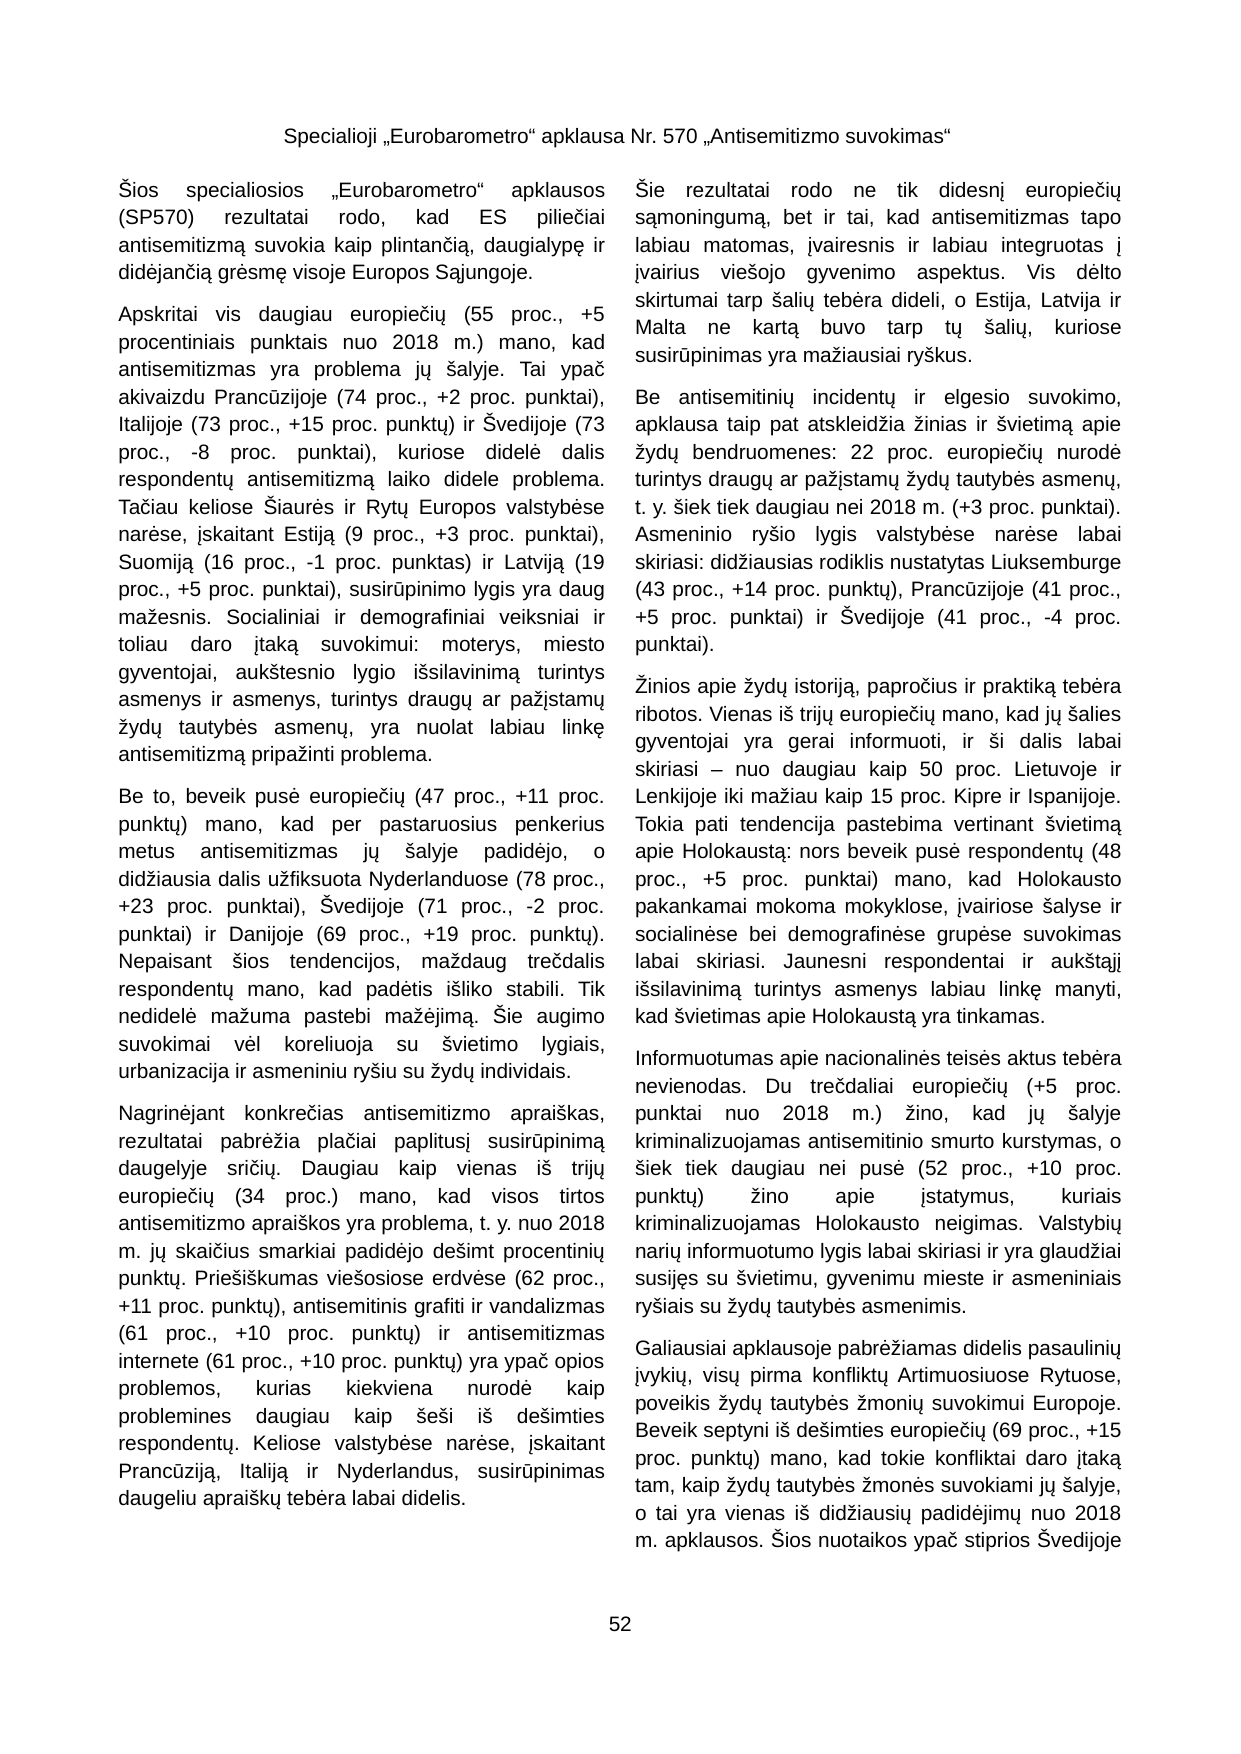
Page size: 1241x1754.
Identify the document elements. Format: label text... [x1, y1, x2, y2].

text Žinios apie žydų istoriją, papročius ir praktiką tebėra ribotos. Vienas iš trijų europiečių mano, kad jų šalies gyventojai yra gerai informuoti, ir ši dalis labai skiriasi – nuo daugiau kaip 50 proc. Lietuvoje ir Lenkijoje iki mažiau kaip 15 proc. Kipre ir Ispanijoje. Tokia pati tendencija pastebima vertinant švietimą apie Holokaustą: nors beveik pusė respondentų (48 proc., +5 proc. punktai) mano, kad Holokausto pakankamai mokoma mokyklose, įvairiose šalyse ir socialinėse bei demografinėse grupėse suvokimas labai skiriasi. Jaunesni respondentai ir aukštąjį išsilavinimą turintys asmenys labiau linkę manyti, kad švietimas apie Holokaustą yra tinkamas. [635, 674, 1122, 1028]
text Informuotumas apie nacionalinės teisės aktus tebėra nevienodas. Du trečdaliai europiečių (+5 proc. punktai nuo 2018 m.) žino, kad jų šalyje kriminalizuojamas antisemitinio smurto kurstymas, o šiek tiek daugiau nei pusė (52 proc., +10 proc. punktų) žino apie įstatymus, kuriais kriminalizuojamas Holokausto neigimas. Valstybių narių informuotumo lygis labai skiriasi ir yra glaudžiai susijęs su švietimu, gyvenimu mieste ir asmeniniais ryšiais su žydų tautybės asmenimis. [635, 1046, 1122, 1318]
text Be to, beveik pusė europiečių (47 proc., +11 proc. punktų) mano, kad per pastaruosius penkerius metus antisemitizmas jų šalyje padidėjo, o didžiausia dalis užfiksuota Nyderlanduose (78 proc., +23 proc. punktai), Švedijoje (71 proc., -2 proc. punktai) ir Danijoje (69 proc., +19 proc. punktų). Nepaisant šios tendencijos, maždaug trečdalis respondentų mano, kad padėtis išliko stabili. Tik nedidelė mažuma pastebi mažėjimą. Šie augimo suvokimai vėl koreliuoja su švietimo lygiais, urbanizacija ir asmeniniu ryšiu su žydų individais. [118, 784, 605, 1083]
text Šios specialiosios „Eurobarometro“ apklausos (SP570) rezultatai rodo, kad ES piliečiai antisemitizmą suvokia kaip plintančią, daugialypę ir didėjančią grėsmę visoje Europos Sąjungoje. [118, 177, 605, 284]
text Nagrinėjant konkrečias antisemitizmo apraiškas, rezultatai pabrėžia plačiai paplitusį susirūpinimą daugelyje sričių. Daugiau kaip vienas iš trijų europiečių (34 proc.) mano, kad visos tirtos antisemitizmo apraiškos yra problema, t. y. nuo 2018 m. jų skaičius smarkiai padidėjo dešimt procentinių punktų. Priešiškumas viešosiose erdvėse (62 proc., +11 proc. punktų), antisemitinis grafiti ir vandalizmas (61 proc., +10 proc. punktų) ir antisemitizmas internete (61 proc., +10 proc. punktų) yra ypač opios problemos, kurias kiekviena nurodė kaip problemines daugiau kaip šeši iš dešimties respondentų. Keliose valstybėse narėse, įskaitant Prancūziją, Italiją ir Nyderlandus, susirūpinimas daugeliu apraiškų tebėra labai didelis. [118, 1101, 605, 1510]
text Apskritai vis daugiau europiečių (55 proc., +5 procentiniais punktais nuo 2018 m.) mano, kad antisemitizmas yra problema jų šalyje. Tai ypač akivaizdu Prancūzijoje (74 proc., +2 proc. punktai), Italijoje (73 proc., +15 proc. punktų) ir Švedijoje (73 proc., -8 proc. punktai), kuriose didelė dalis respondentų antisemitizmą laiko didele problema. Tačiau keliose Šiaurės ir Rytų Europos valstybėse narėse, įskaitant Estiją (9 proc., +3 proc. punktai), Suomiją (16 proc., -1 proc. punktas) ir Latviją (19 proc., +5 proc. punktai), susirūpinimo lygis yra daug mažesnis. Socialiniai ir demografiniai veiksniai ir toliau daro įtaką suvokimui: moterys, miesto gyventojai, aukštesnio lygio išsilavinimą turintys asmenys ir asmenys, turintys draugų ar pažįstamų žydų tautybės asmenų, yra nuolat labiau linkę antisemitizmą pripažinti problema. [118, 302, 605, 766]
text Šie rezultatai rodo ne tik didesnį europiečių sąmoningumą, bet ir tai, kad antisemitizmas tapo labiau matomas, įvairesnis ir labiau integruotas į įvairius viešojo gyvenimo aspektus. Vis dėlto skirtumai tarp šalių tebėra dideli, o Estija, Latvija ir Malta ne kartą buvo tarp tų šalių, kuriose susirūpinimas yra mažiausiai ryškus. [635, 177, 1122, 366]
text Galiausiai apklausoje pabrėžiamas didelis pasaulinių įvykių, visų pirma konfliktų Artimuosiuose Rytuose, poveikis žydų tautybės žmonių suvokimui Europoje. Beveik septyni iš dešimties europiečių (69 proc., +15 proc. punktų) mano, kad tokie konfliktai daro įtaką tam, kaip žydų tautybės žmonės suvokiami jų šalyje, o tai yra vienas iš didžiausių padidėjimų nuo 2018 m. apklausos. Šios nuotaikos ypač stiprios Švedijoje [635, 1336, 1122, 1552]
text Be antisemitinių incidentų ir elgesio suvokimo, apklausa taip pat atskleidžia žinias ir švietimą apie žydų bendruomenes: 22 proc. europiečių nurodė turintys draugų ar pažįstamų žydų tautybės asmenų, t. y. šiek tiek daugiau nei 2018 m. (+3 proc. punktai). Asmeninio ryšio lygis valstybėse narėse labai skiriasi: didžiausias rodiklis nustatytas Liuksemburge (43 proc., +14 proc. punktų), Prancūzijoje (41 proc., +5 proc. punktai) ir Švedijoje (41 proc., -4 proc. punktai). [635, 384, 1122, 656]
